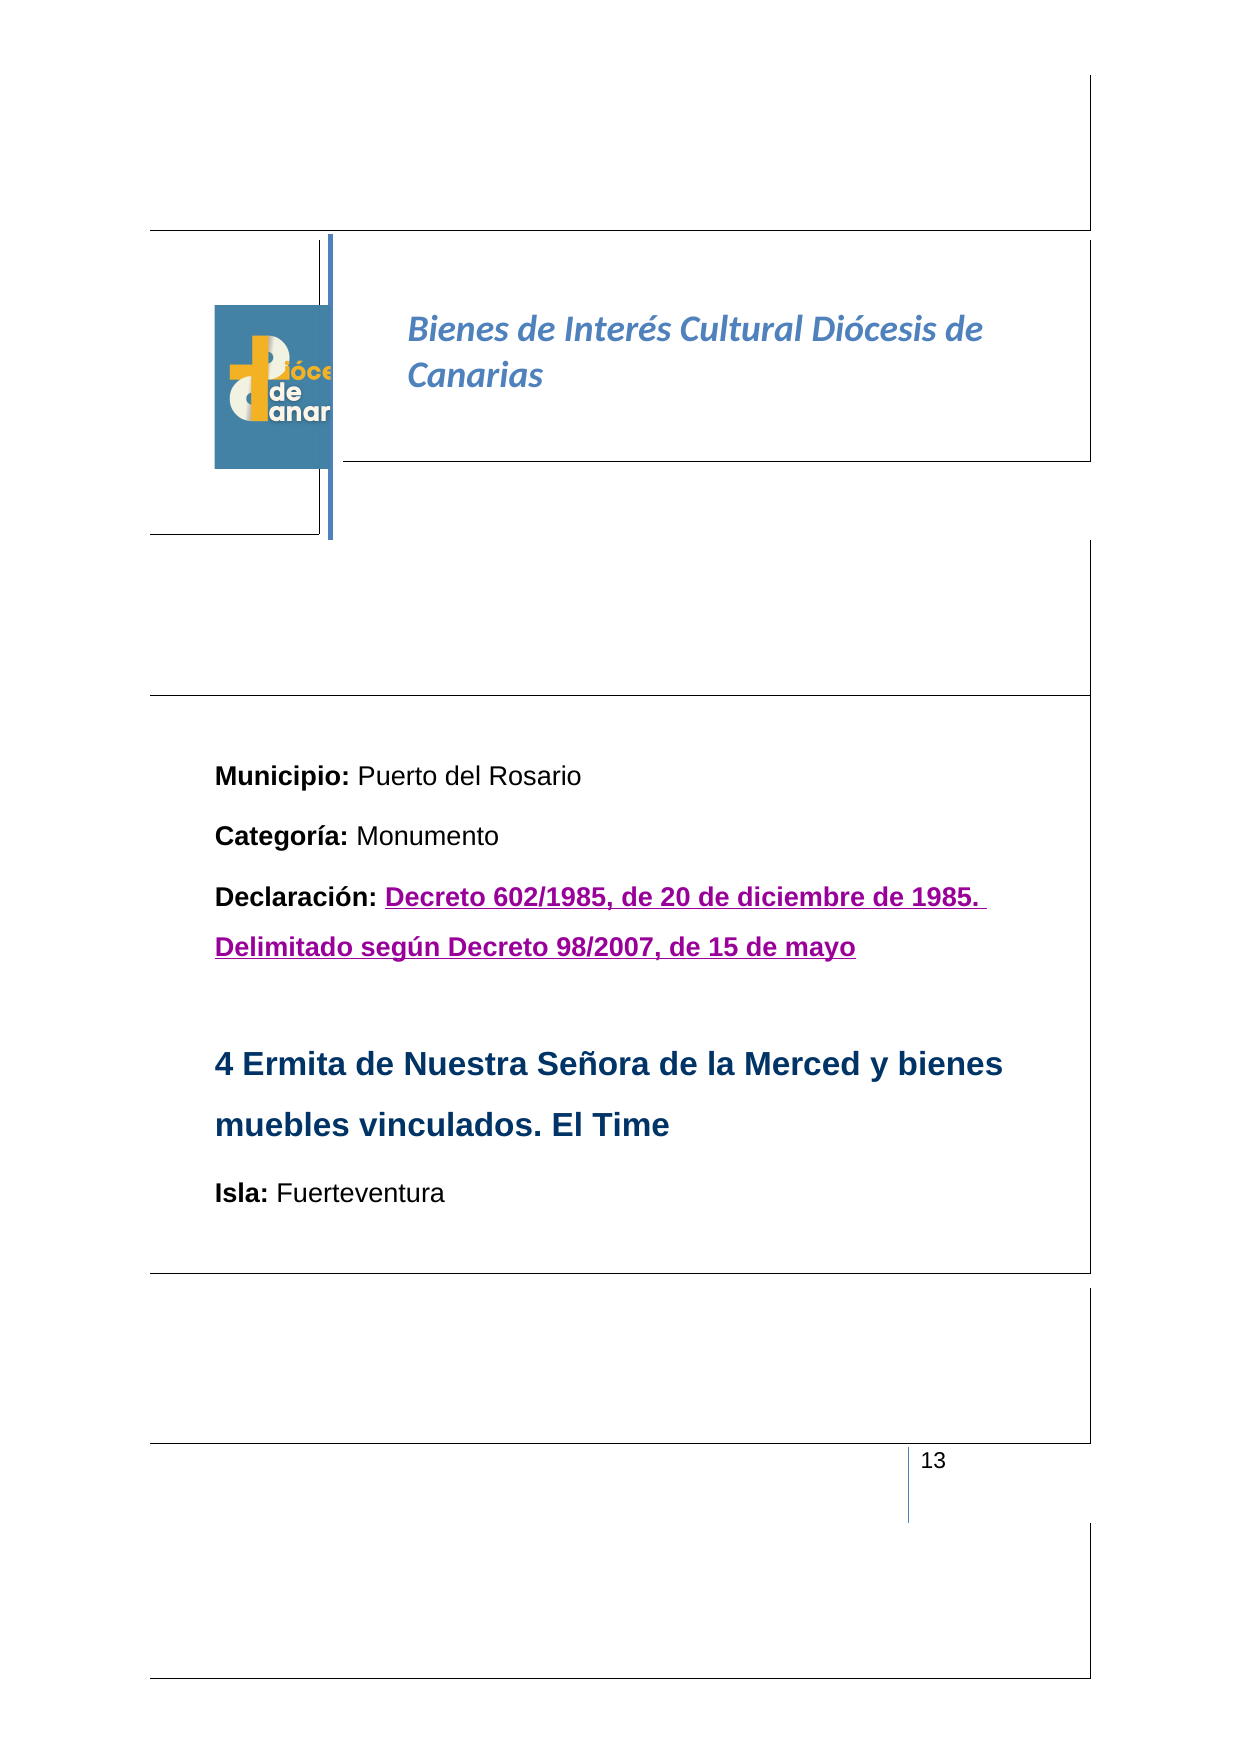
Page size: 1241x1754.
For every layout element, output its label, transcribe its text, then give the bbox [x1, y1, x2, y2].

text Isla: Fuerteventura [150, 1112, 1091, 1273]
text 4 Ermita de Nuestra Señora de la Merced y bienes muebles vinculados. El Time [150, 979, 1091, 1112]
text Categoría: Monumento [150, 756, 1091, 816]
text Declaración: Decreto 602/1985, de 20 de diciembre de 1985. Delimitado según Decreto 98/2007, de 15 de mayo [150, 816, 1091, 962]
text Municipio: Puerto del Rosario [150, 695, 1090, 756]
